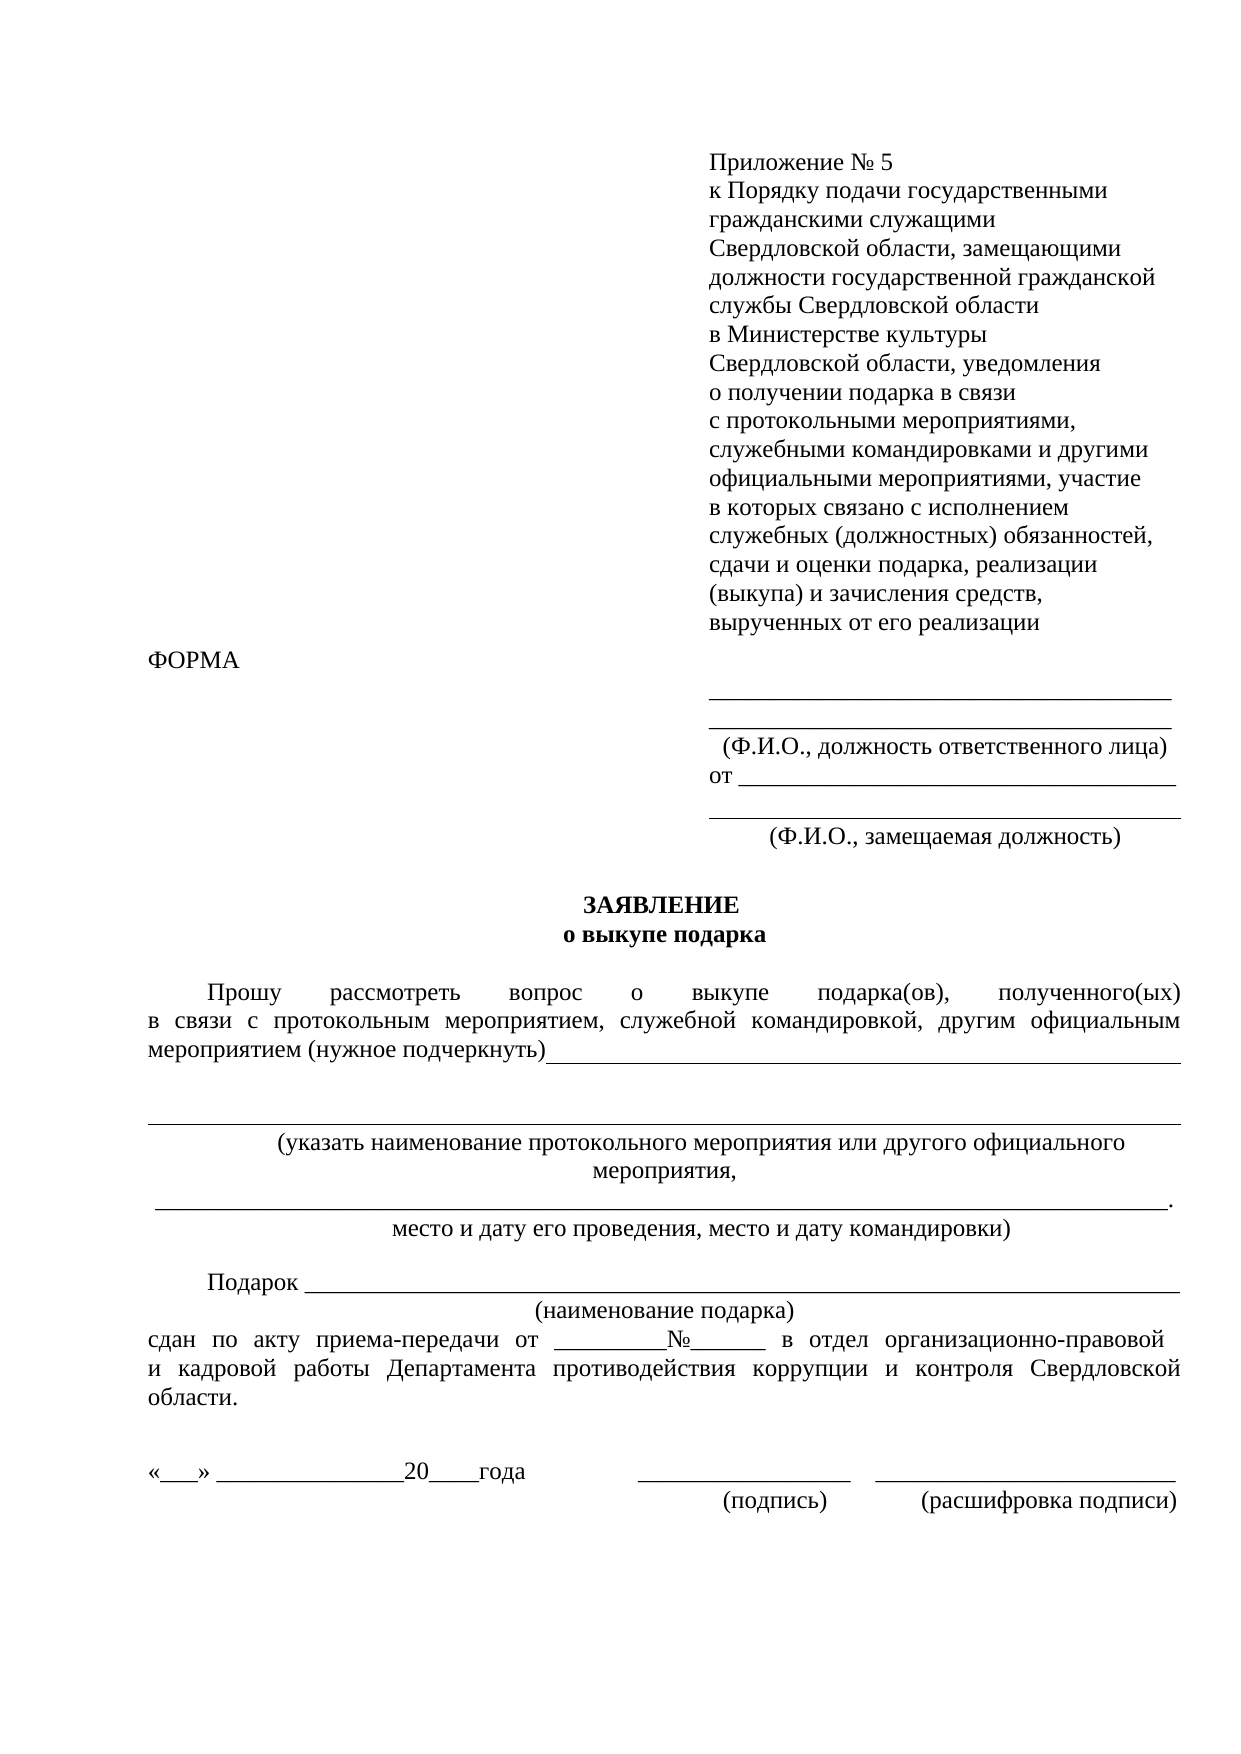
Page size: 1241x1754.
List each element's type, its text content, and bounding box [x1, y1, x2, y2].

text сдан по акту приема-передачи от _________№______ в отдел организационно-правовой и кадровой работы Департамента противодействия коррупции и контроля Свердловской области. [148, 1324, 1181, 1410]
text (Ф.И.О., должность ответственного лица) [709, 731, 1181, 760]
text ЗАЯВЛЕНИЕ о выкупе подарка [148, 890, 1181, 948]
text _________________________________________________________________________________. [148, 1184, 1181, 1213]
text (подпись) (расшифровка подписи) [148, 1485, 1181, 1513]
text «___» _______________20____года _________________ ________________________ [148, 1456, 1181, 1485]
text Подарок ______________________________________________________________________ [148, 1267, 1181, 1295]
text от ___________________________________ [709, 760, 1181, 789]
text Приложение № 5 к Порядку подачи государственными гражданскими служащими Свердловской области, замещающими должности государственной гражданской службы Свердловской области в Министерстве культуры Свердловской области, уведомления о получении подарка в связи с протокольными мероприятиями, служебными командировками и другими официальными мероприятиями, участие в которых связано с исполнением служебных (должностных) обязанностей, сдачи и оценки подарка, реализации (выкупа) и зачисления средств, вырученных от его реализации [709, 147, 1181, 636]
text место и дату его проведения, место и дату командировки) [148, 1213, 1181, 1242]
text __________________________________________________________________________ [709, 674, 1181, 731]
text ФОРМА [148, 645, 1181, 674]
text (Ф.И.О., замещаемая должность) [709, 819, 1181, 849]
text (указать наименование протокольного мероприятия или другого официального мероприятия, [148, 1125, 1181, 1184]
text Прошу рассмотреть вопрос о выкупе подарка(ов), полученного(ых) в связи с протокольным мероприятием, служебной командировкой, другим официальным мероприятием (нужное подчеркнуть) [148, 977, 1181, 1063]
text (наименование подарка) [148, 1295, 1181, 1324]
